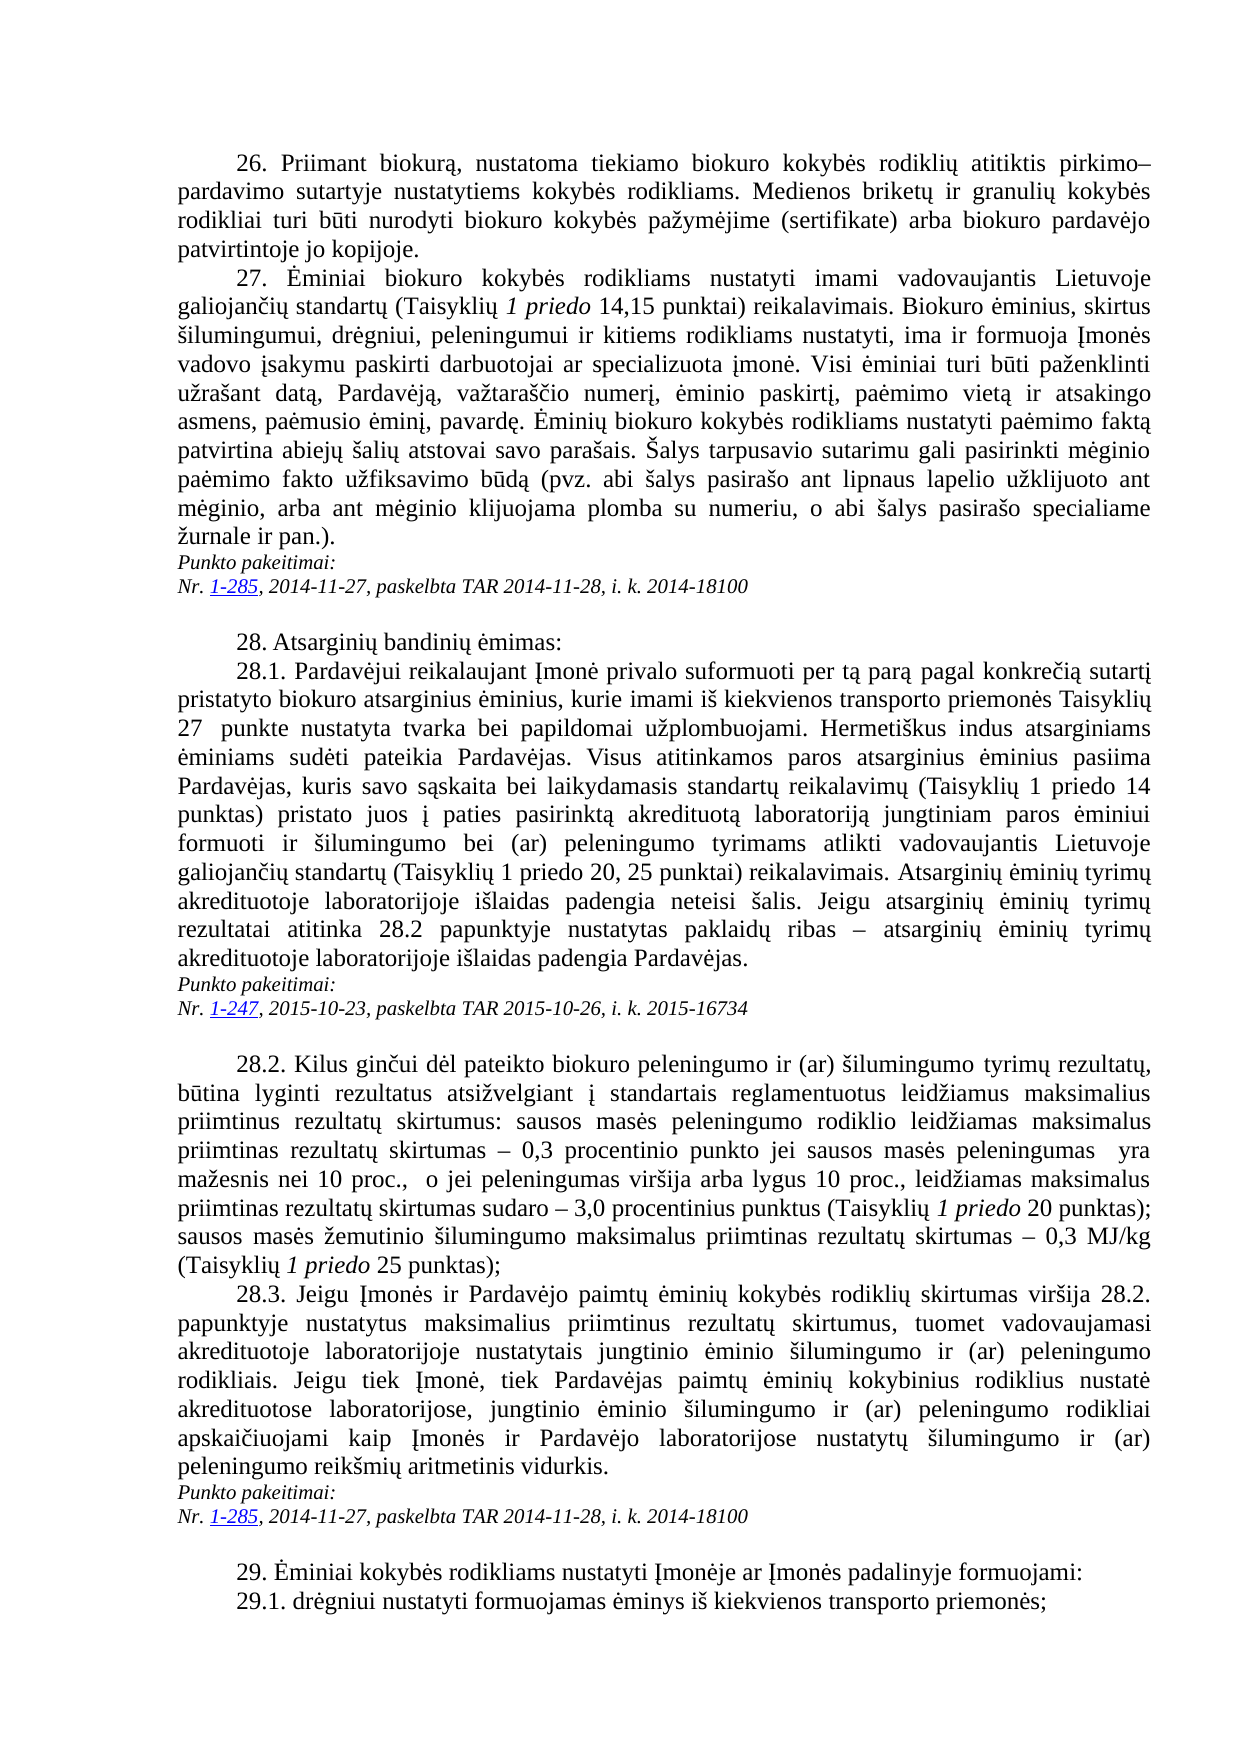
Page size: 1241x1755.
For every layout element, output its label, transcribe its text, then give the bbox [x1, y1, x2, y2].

text 28.1. Pardavėjui reikalaujant Įmonė privalo suformuoti per tą parą pagal konkrečią sutartį pristatyto biokuro atsarginius ėminius, kurie imami iš kiekvienos transporto priemonės Taisyklių 27 punkte nustatyta tvarka bei papildomai užplombuojami. Hermetiškus indus atsarginiams ėminiams sudėti pateikia Pardavėjas. Visus atitinkamos paros atsarginius ėminius pasiima Pardavėjas, kuris savo sąskaita bei laikydamasis standartų reikalavimų (Taisyklių 1 priedo 14 punktas) pristato juos į paties pasirinktą akredituotą laboratoriją jungtiniam paros ėminiui formuoti ir šilumingumo bei (ar) peleningumo tyrimams atlikti vadovaujantis Lietuvoje galiojančių standartų (Taisyklių 1 priedo 20, 25 punktai) reikalavimais. Atsarginių ėminių tyrimų akredituotoje laboratorijoje išlaidas padengia neteisi šalis. Jeigu atsarginių ėminių tyrimų rezultatai atitinka 28.2 papunktyje nustatytas paklaidų ribas – atsarginių ėminių tyrimų akredituotoje laboratorijoje išlaidas padengia Pardavėjas. [177, 656, 1152, 972]
text 29. Ėminiai kokybės rodikliams nustatyti Įmonėje ar Įmonės padalinyje formuojami: [177, 1557, 1152, 1586]
text 29.1. drėgniui nustatyti formuojamas ėminys iš kiekvienos transporto priemonės; [177, 1586, 1152, 1614]
text Nr. 1-285, 2014-11-27, paskelbta TAR 2014-11-28, i. k. 2014-18100 [177, 574, 1152, 598]
text Punkto pakeitimai: [177, 550, 1152, 574]
text 28. Atsarginių bandinių ėmimas: [177, 627, 1152, 656]
text Nr. 1-285, 2014-11-27, paskelbta TAR 2014-11-28, i. k. 2014-18100 [177, 1504, 1152, 1528]
text Punkto pakeitimai: [177, 972, 1152, 996]
text 27. Ėminiai biokuro kokybės rodikliams nustatyti imami vadovaujantis Lietuvoje galiojančių standartų (Taisyklių 1 priedo 14,15 punktai) reikalavimais. Biokuro ėminius, skirtus šilumingumui, drėgniui, peleningumui ir kitiems rodikliams nustatyti, ima ir formuoja Įmonės vadovo įsakymu paskirti darbuotojai ar specializuota įmonė. Visi ėminiai turi būti paženklinti užrašant datą, Pardavėją, važtaraščio numerį, ėminio paskirtį, paėmimo vietą ir atsakingo asmens, paėmusio ėminį, pavardę. Ėminių biokuro kokybės rodikliams nustatyti paėmimo faktą patvirtina abiejų šalių atstovai savo parašais. Šalys tarpusavio sutarimu gali pasirinkti mėginio paėmimo fakto užfiksavimo būdą (pvz. abi šalys pasirašo ant lipnaus lapelio užklijuoto ant mėginio, arba ant mėginio klijuojama plomba su numeriu, o abi šalys pasirašo specialiame žurnale ir pan.). [177, 263, 1152, 550]
text Punkto pakeitimai: [177, 1480, 1152, 1504]
text 28.3. Jeigu Įmonės ir Pardavėjo paimtų ėminių kokybės rodiklių skirtumas viršija 28.2. papunktyje nustatytus maksimalius priimtinus rezultatų skirtumus, tuomet vadovaujamasi akredituotoje laboratorijoje nustatytais jungtinio ėminio šilumingumo ir (ar) peleningumo rodikliais. Jeigu tiek Įmonė, tiek Pardavėjas paimtų ėminių kokybinius rodiklius nustatė akredituotose laboratorijose, jungtinio ėminio šilumingumo ir (ar) peleningumo rodikliai apskaičiuojami kaip Įmonės ir Pardavėjo laboratorijose nustatytų šilumingumo ir (ar) peleningumo reikšmių aritmetinis vidurkis. [177, 1279, 1152, 1480]
text Nr. 1-247, 2015-10-23, paskelbta TAR 2015-10-26, i. k. 2015-16734 [177, 996, 1152, 1020]
text 26. Priimant biokurą, nustatoma tiekiamo biokuro kokybės rodiklių atitiktis pirkimo–pardavimo sutartyje nustatytiems kokybės rodikliams. Medienos briketų ir granulių kokybės rodikliai turi būti nurodyti biokuro kokybės pažymėjime (sertifikate) arba biokuro pardavėjo patvirtintoje jo kopijoje. [177, 148, 1152, 263]
text 28.2. Kilus ginčui dėl pateikto biokuro peleningumo ir (ar) šilumingumo tyrimų rezultatų, būtina lyginti rezultatus atsižvelgiant į standartais reglamentuotus leidžiamus maksimalius priimtinus rezultatų skirtumus: sausos masės peleningumo rodiklio leidžiamas maksimalus priimtinas rezultatų skirtumas – 0,3 procentinio punkto jei sausos masės peleningumas yra mažesnis nei 10 proc., o jei peleningumas viršija arba lygus 10 proc., leidžiamas maksimalus priimtinas rezultatų skirtumas sudaro – 3,0 procentinius punktus (Taisyklių 1 priedo 20 punktas); sausos masės žemutinio šilumingumo maksimalus priimtinas rezultatų skirtumas – 0,3 MJ/kg (Taisyklių 1 priedo 25 punktas); [177, 1049, 1152, 1279]
